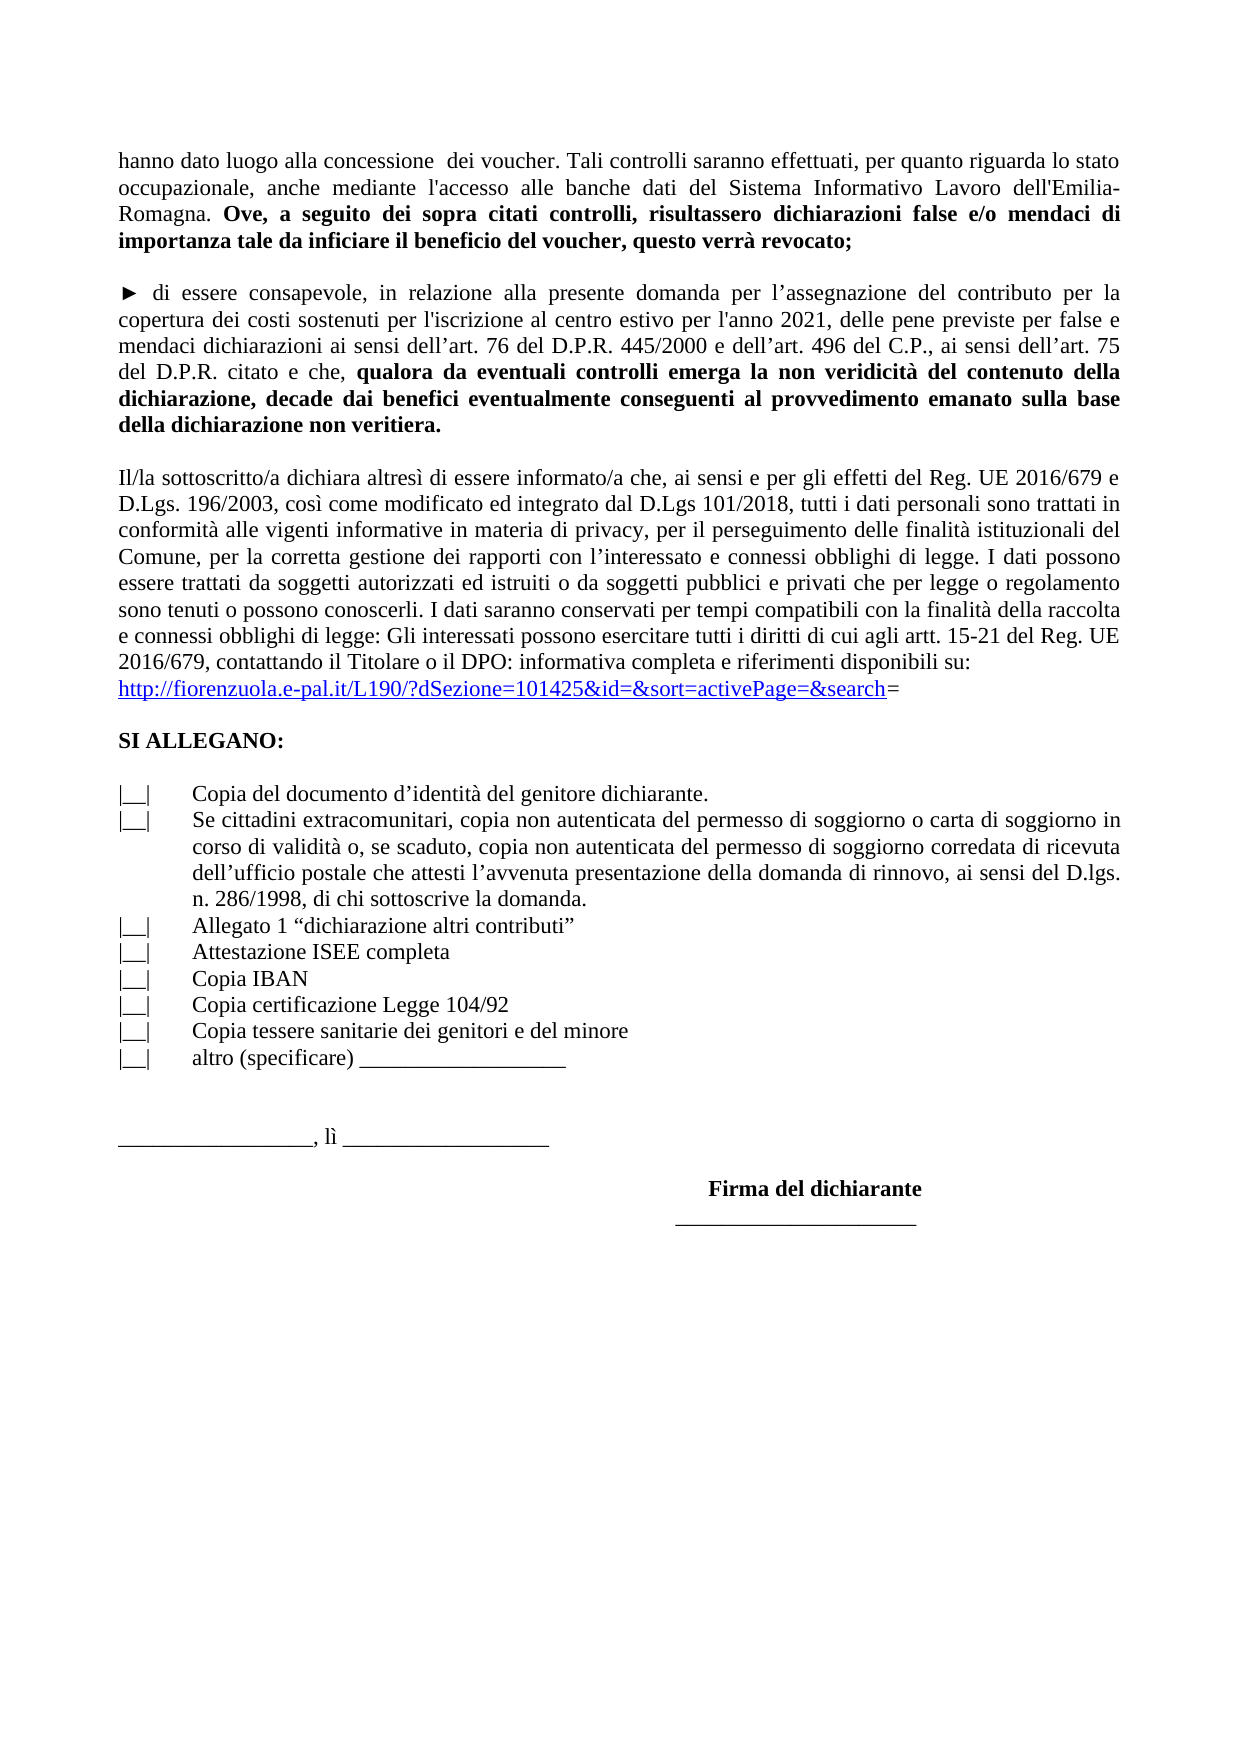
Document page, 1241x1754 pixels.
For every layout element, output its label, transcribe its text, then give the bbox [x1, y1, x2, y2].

text |__| Copia del documento d’identità del genitore dichiarante. [118, 780, 1122, 806]
text http://fiorenzuola.e-pal.it/L190/?dSezione=101425&id=&sort=activePage=&search= [118, 675, 1122, 701]
text |__| Se cittadini extracomunitari, copia non autenticata del permesso di soggiorno o carta di soggiorno in corso di validità o, se scaduto, copia non autenticata del permesso di soggiorno corredata di ricevuta dell’ufficio postale che attesti l’avvenuta presentazione della domanda di rinnovo, ai sensi del D.lgs. n. 286/1998, di chi sottoscrive la domanda. [118, 806, 1122, 912]
text |__| Copia tessere sanitarie dei genitori e del minore [118, 1017, 1122, 1044]
text SI ALLEGANO: [118, 727, 1122, 754]
text |__| Attestazione ISEE completa [118, 938, 1122, 964]
text Firma del dichiarante [118, 1175, 1122, 1202]
text hanno dato luogo alla concessione dei voucher. Tali controlli saranno effettuati, per quanto riguarda lo stato occupazionale, anche mediante l'accesso alle banche dati del Sistema Informativo Lavoro dell'Emilia-Romagna. Ove, a seguito dei sopra citati controlli, risultassero dichiarazioni false e/o mendaci di importanza tale da inficiare il beneficio del voucher, questo verrà revocato; [118, 148, 1122, 253]
text _________________, lì __________________ [118, 1123, 1122, 1149]
text |__| Copia certificazione Legge 104/92 [118, 991, 1122, 1017]
text |__| Copia IBAN [118, 964, 1122, 991]
text Il/la sottoscritto/a dichiara altresì di essere informato/a che, ai sensi e per gli effetti del Reg. UE 2016/679 e D.Lgs. 196/2003, così come modificato ed integrato dal D.Lgs 101/2018, tutti i dati personali sono trattati in conformità alle vigenti informative in materia di privacy, per il perseguimento delle finalità istituzionali del Comune, per la corretta gestione dei rapporti con l’interessato e connessi obblighi di legge. I dati possono essere trattati da soggetti autorizzati ed istruiti o da soggetti pubblici e privati che per legge o regolamento sono tenuti o possono conoscerli. I dati saranno conservati per tempi compatibili con la finalità della raccolta e connessi obblighi di legge: Gli interessati possono esercitare tutti i diritti di cui agli artt. 15-21 del Reg. UE 2016/679, contattando il Titolare o il DPO: informativa completa e riferimenti disponibili su: [118, 464, 1122, 675]
text _____________________ [413, 1202, 1122, 1228]
text |__| altro (specificare) __________________ [118, 1044, 1122, 1070]
text |__| Allegato 1 “dichiarazione altri contributi” [118, 912, 1122, 938]
text ► di essere consapevole, in relazione alla presente domanda per l’assegnazione del contributo per la copertura dei costi sostenuti per l'iscrizione al centro estivo per l'anno 2021, delle pene previste per false e mendaci dichiarazioni ai sensi dell’art. 76 del D.P.R. 445/2000 e dell’art. 496 del C.P., ai sensi dell’art. 75 del D.P.R. citato e che, qualora da eventuali controlli emerga la non veridicità del contenuto della dichiarazione, decade dai benefici eventualmente conseguenti al provvedimento emanato sulla base della dichiarazione non veritiera. [118, 279, 1122, 437]
